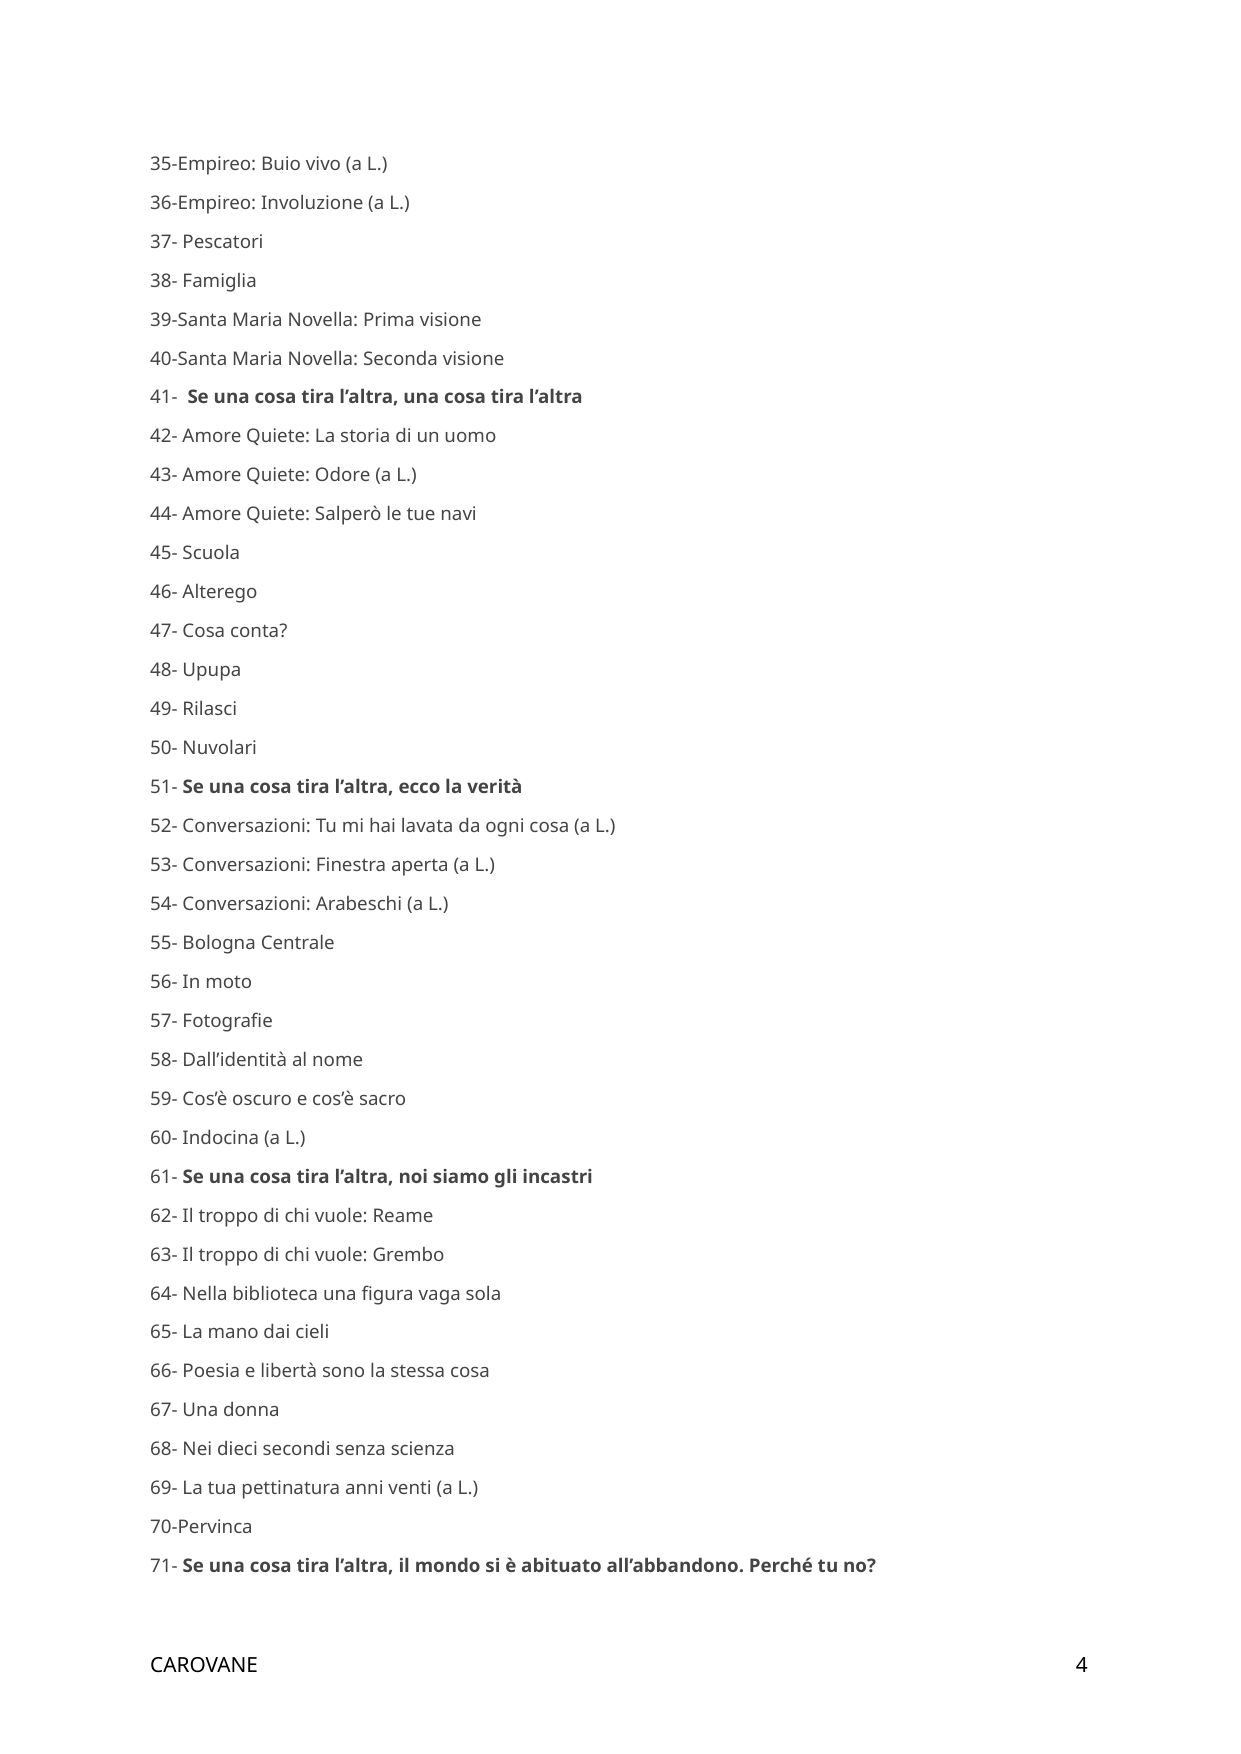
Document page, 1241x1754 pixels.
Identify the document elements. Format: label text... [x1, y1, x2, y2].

text 35-Empireo: Buio vivo (a L.) [150, 150, 1090, 176]
text 62- Il troppo di chi vuole: Reame [150, 1202, 1090, 1227]
text 69- La tua pettinatura anni venti (a L.) [150, 1474, 1090, 1500]
text 38- Famiglia [150, 267, 1090, 292]
text 61- Se una cosa tira l’altra, noi siamo gli incastri [150, 1163, 1090, 1188]
text 50- Nuvolari [150, 734, 1090, 760]
text 47- Cosa conta? [150, 617, 1090, 643]
text 68- Nei dieci secondi senza scienza [150, 1436, 1090, 1461]
text 54- Conversazioni: Arabeschi (a L.) [150, 890, 1090, 916]
text 43- Amore Quiete: Odore (a L.) [150, 462, 1090, 487]
text 71- Se una cosa tira l’altra, il mondo si è abituato all’abbandono. Perché tu no? [150, 1552, 1090, 1578]
text 52- Conversazioni: Tu mi hai lavata da ogni cosa (a L.) [150, 812, 1090, 838]
text 56- In moto [150, 968, 1090, 994]
text 64- Nella biblioteca una figura vaga sola [150, 1280, 1090, 1305]
text 59- Cos’è oscuro e cos’è sacro [150, 1085, 1090, 1111]
text 63- Il troppo di chi vuole: Grembo [150, 1241, 1090, 1266]
text 36-Empireo: Involuzione (a L.) [150, 189, 1090, 214]
text 37- Pescatori [150, 228, 1090, 253]
text 67- Una donna [150, 1397, 1090, 1422]
text 53- Conversazioni: Finestra aperta (a L.) [150, 851, 1090, 877]
text 45- Scuola [150, 539, 1090, 565]
text 49- Rilasci [150, 695, 1090, 721]
text 58- Dall’identità al nome [150, 1046, 1090, 1072]
text 51- Se una cosa tira l’altra, ecco la verità [150, 773, 1090, 799]
text 66- Poesia e libertà sono la stessa cosa [150, 1358, 1090, 1383]
text 55- Bologna Centrale [150, 929, 1090, 955]
text 60- Indocina (a L.) [150, 1124, 1090, 1149]
text 41- Se una cosa tira l’altra, una cosa tira l’altra [150, 384, 1090, 409]
text 44- Amore Quiete: Salperò le tue navi [150, 501, 1090, 526]
text 65- La mano dai cieli [150, 1319, 1090, 1344]
text 40-Santa Maria Novella: Seconda visione [150, 345, 1090, 370]
text 70-Pervinca [150, 1513, 1090, 1539]
text 57- Fotografie [150, 1007, 1090, 1033]
text 42- Amore Quiete: La storia di un uomo [150, 423, 1090, 448]
text 46- Alterego [150, 578, 1090, 604]
text 48- Upupa [150, 656, 1090, 682]
text 39-Santa Maria Novella: Prima visione [150, 306, 1090, 331]
